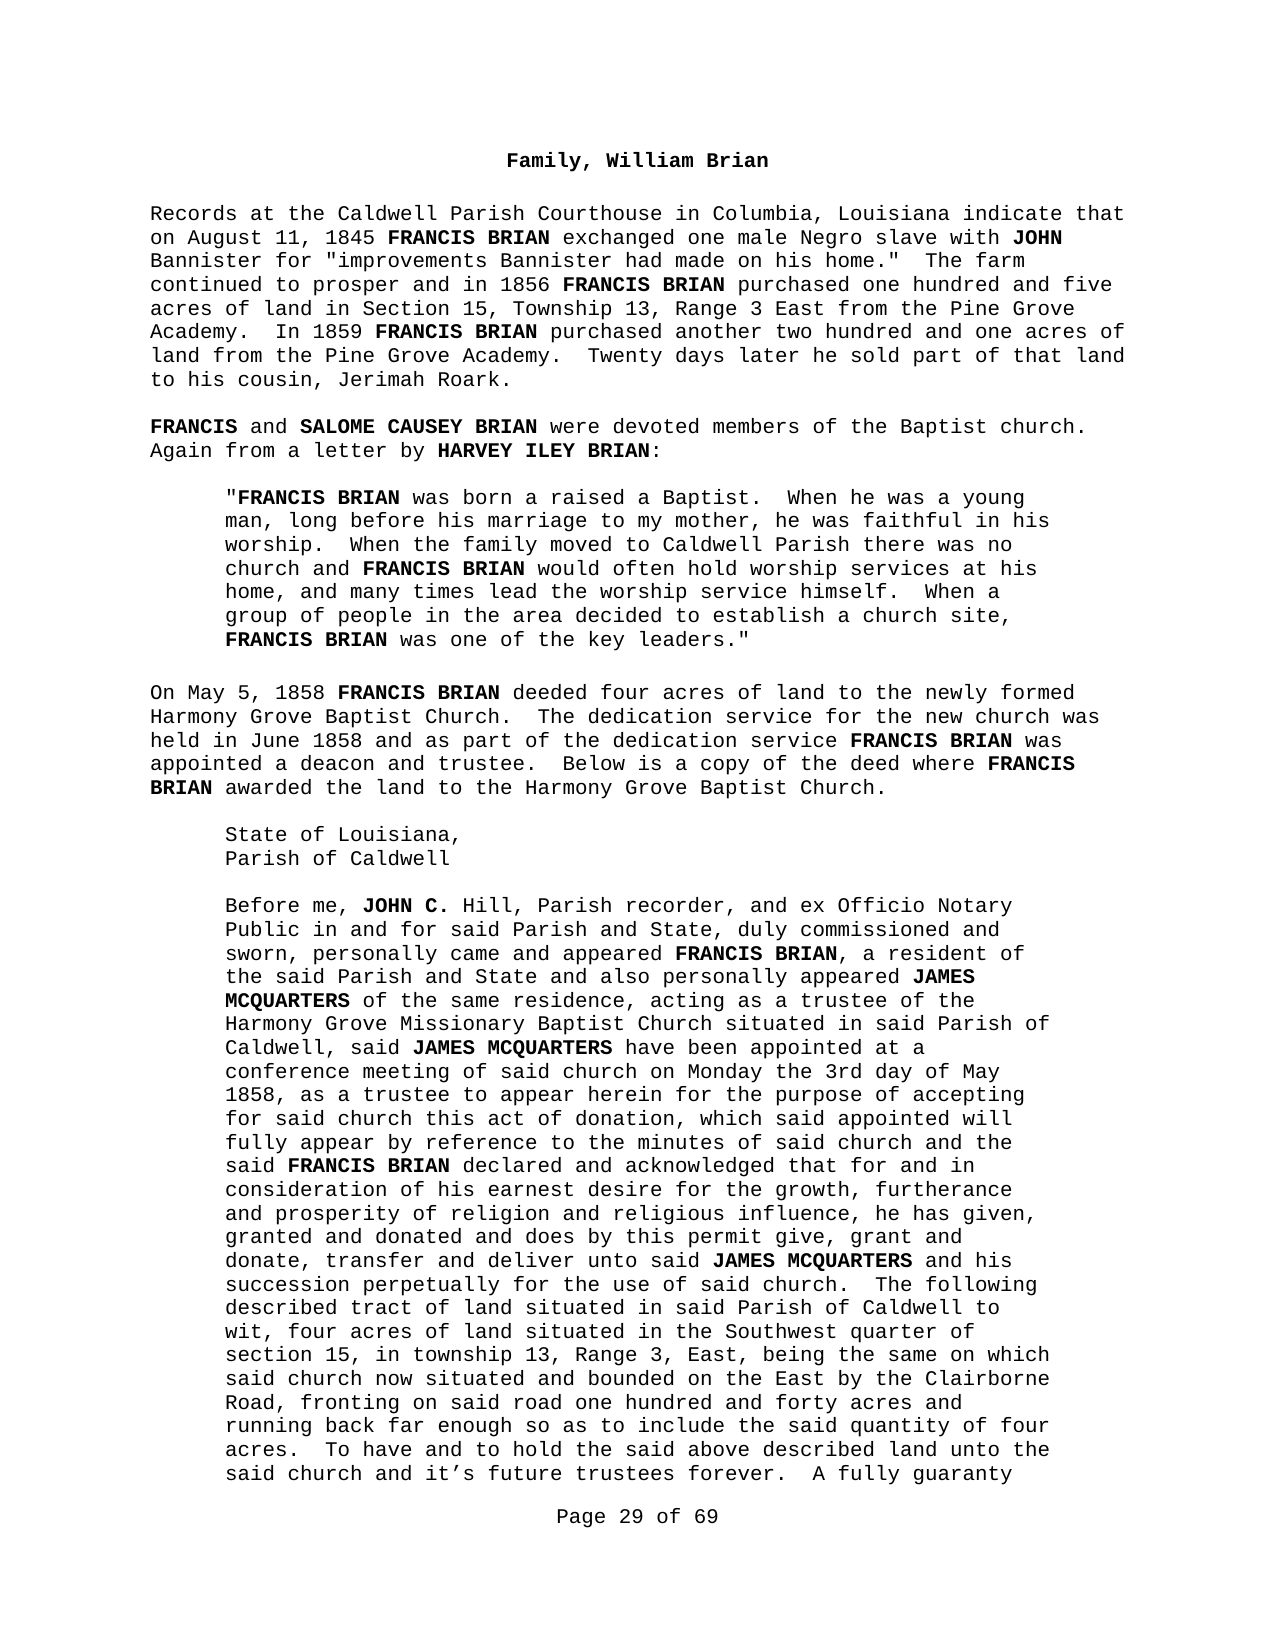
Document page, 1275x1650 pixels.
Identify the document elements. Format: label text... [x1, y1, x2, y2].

text Before me, John C. Hill, Parish recorder, and ex Officio Notary Public in and for said Parish and State, duly commissioned and sworn, personally came and appeared Francis Brian, a resident of the said Parish and State and also personally appeared James McQuarters of the same residence, acting as a trustee of the Harmony Grove Missionary Baptist Church situated in said Parish of Caldwell, said James McQuarters have been appointed at a conference meeting of said church on Monday the 3rd day of May 1858, as a trustee to appear herein for the purpose of accepting for said church this act of donation, which said appointed will fully appear by reference to the minutes of said church and the said Francis Brian declared and acknowledged that for and in consideration of his earnest desire for the growth, furtherance and prosperity of religion and religious influence, he has given, granted and donated and does by this permit give, grant and donate, transfer and deliver unto said James McQuarters and his succession perpetually for the use of said church. The following described tract of land situated in said Parish of Caldwell to wit, four acres of land situated in the Southwest quarter of section 15, in township 13, Range 3, East, being the same on which said church now situated and bounded on the East by the Clairborne Road, fronting on said road one hundred and forty acres and running back far enough so as to include the said quantity of four acres. To have and to hold the said above described land unto the said church and it’s future trustees forever. A fully guaranty [225, 895, 1050, 1486]
text State of Louisiana, [225, 824, 1050, 848]
text Francis and Salome Causey Brian were devoted members of the Baptist church. Again from a letter by Harvey Iley Brian: [150, 416, 1125, 463]
text "Francis Brian was born a raised a Baptist. When he was a young man, long before his marriage to my mother, he was faithful in his worship. When the family moved to Caldwell Parish there was no church and Francis Brian would often hold worship services at his home, and many times lead the worship service himself. When a group of people in the area decided to establish a church site, Francis Brian was one of the key leaders." [225, 487, 1050, 652]
text Records at the Caldwell Parish Courthouse in Columbia, Louisiana indicate that on August 11, 1845 Francis Brian exchanged one male Negro slave with John Bannister for "improvements Bannister had made on his home." The farm continued to prosper and in 1856 Francis Brian purchased one hundred and five acres of land in Section 15, Township 13, Range 3 East from the Pine Grove Academy. In 1859 Francis Brian purchased another two hundred and one acres of land from the Pine Grove Academy. Twenty days later he sold part of that land to his cousin, Jerimah Roark. [150, 203, 1125, 392]
text Parish of Caldwell [225, 848, 1050, 872]
text On May 5, 1858 Francis Brian deeded four acres of land to the newly formed Harmony Grove Baptist Church. The dedication service for the new church was held in June 1858 and as part of the dedication service Francis Brian was appointed a deacon and trustee. Below is a copy of the deed where Francis Brian awarded the land to the Harmony Grove Baptist Church. [150, 682, 1125, 801]
